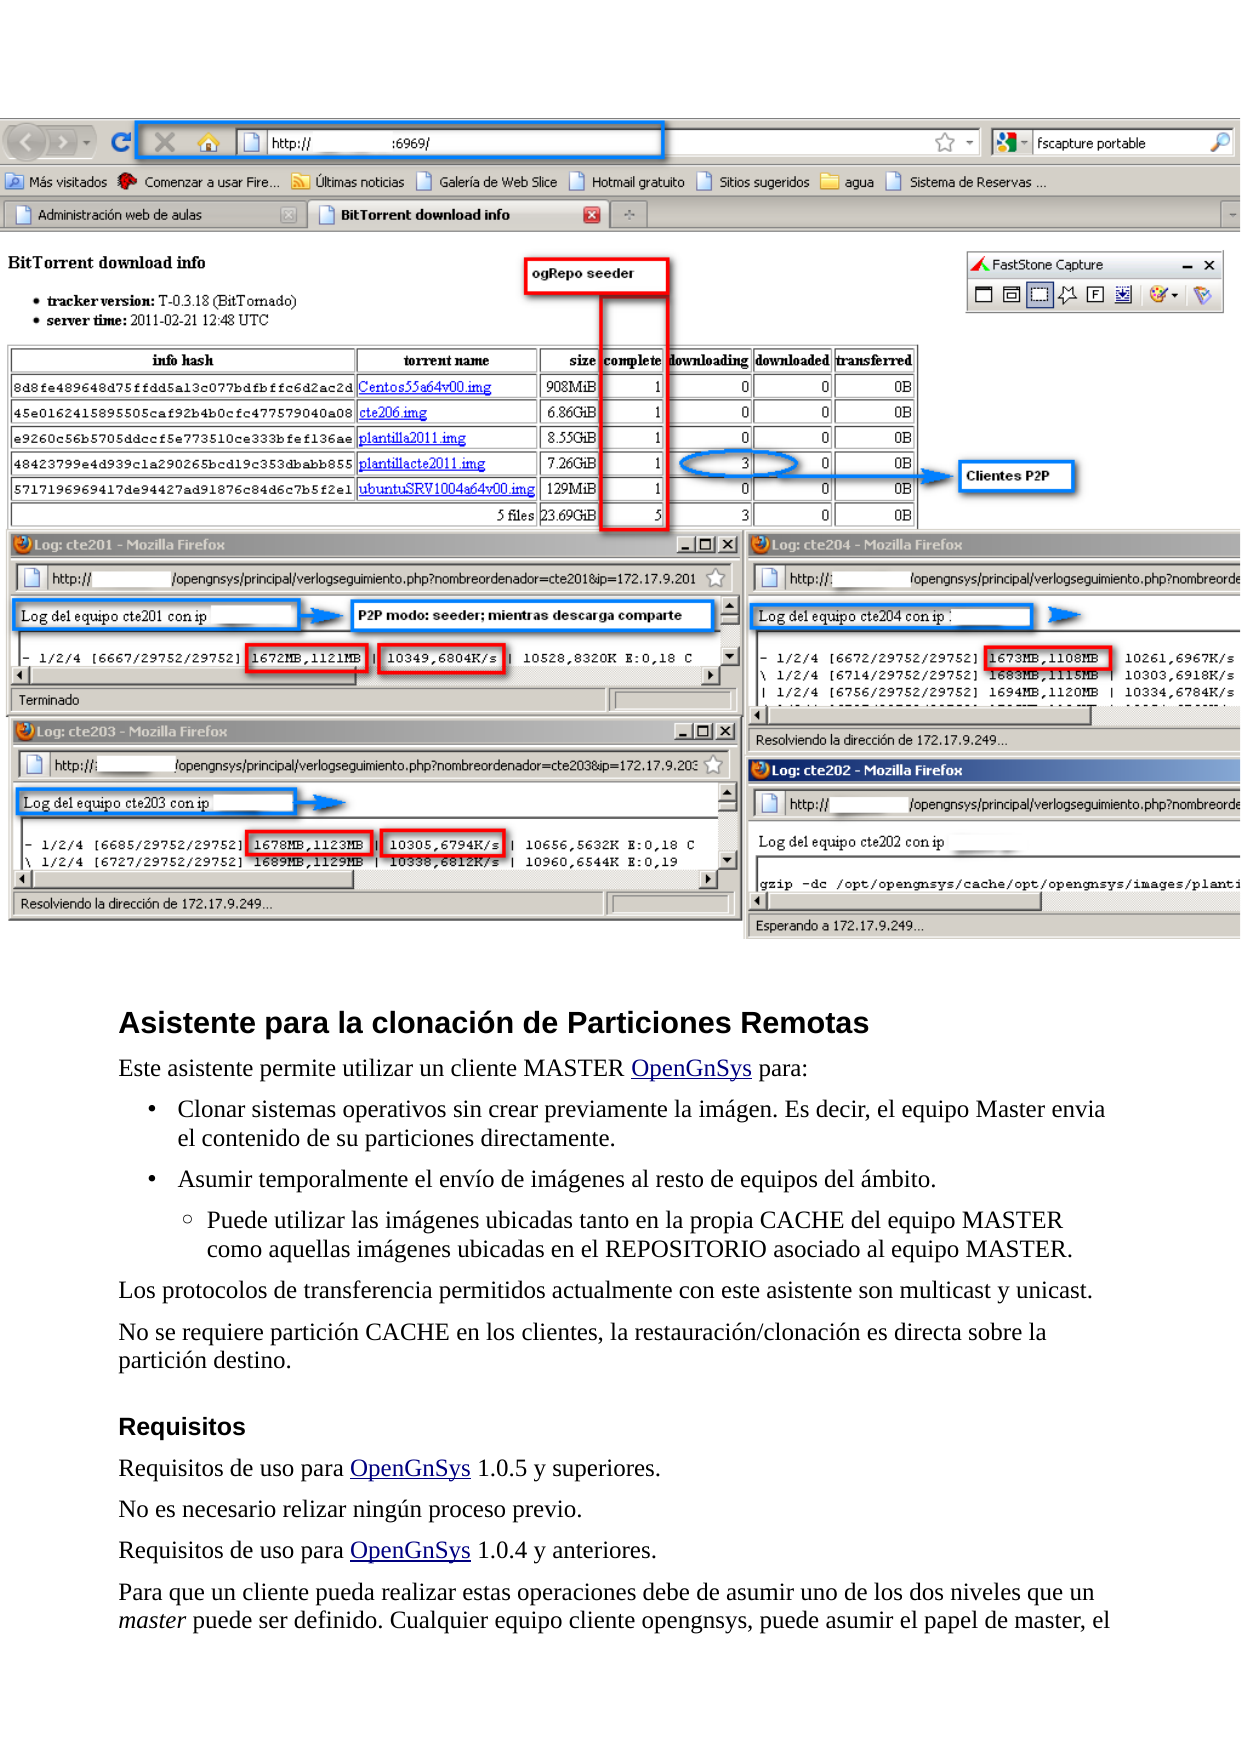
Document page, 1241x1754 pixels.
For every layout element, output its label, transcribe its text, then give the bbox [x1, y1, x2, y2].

subtitle Asistente para la clonación de Particiones Remotas [118, 1005, 1122, 1040]
text No es necesario relizar ningún proceso previo. [118, 1494, 1122, 1523]
subtitle Requisitos [118, 1412, 1122, 1440]
text Requisitos de uso para OpenGnSys 1.0.5 y superiores. [118, 1453, 1122, 1482]
text Para que un cliente pueda realizar estas operaciones debe de asumir uno de los dos niveles que un master puede ser definido. Cualquier equipo cliente opengnsys, puede asumir el papel de master, el [118, 1577, 1122, 1634]
list Puede utilizar las imágenes ubicadas tanto en la propia CACHE del equipo MASTER como aquellas imágenes ubicadas en el REPOSITORIO asociado al equipo MASTER. [177, 1205, 1122, 1263]
text Este asistente permite utilizar un cliente MASTER OpenGnSys para: [118, 1053, 1122, 1082]
list Asumir temporalmente el envío de imágenes al resto de equipos del ámbito. [148, 1164, 1122, 1193]
text No se requiere partición CACHE en los clientes, la restauración/clonación es directa sobre la partición destino. [118, 1317, 1122, 1374]
text Los protocolos de transferencia permitidos actualmente con este asistente son multicast y unicast. [118, 1275, 1122, 1304]
list Clonar sistemas operativos sin crear previamente la imágen. Es decir, el equipo Master envia el contenido de su particiones directamente. [148, 1094, 1122, 1152]
text Requisitos de uso para OpenGnSys 1.0.4 y anteriores. [118, 1535, 1122, 1564]
